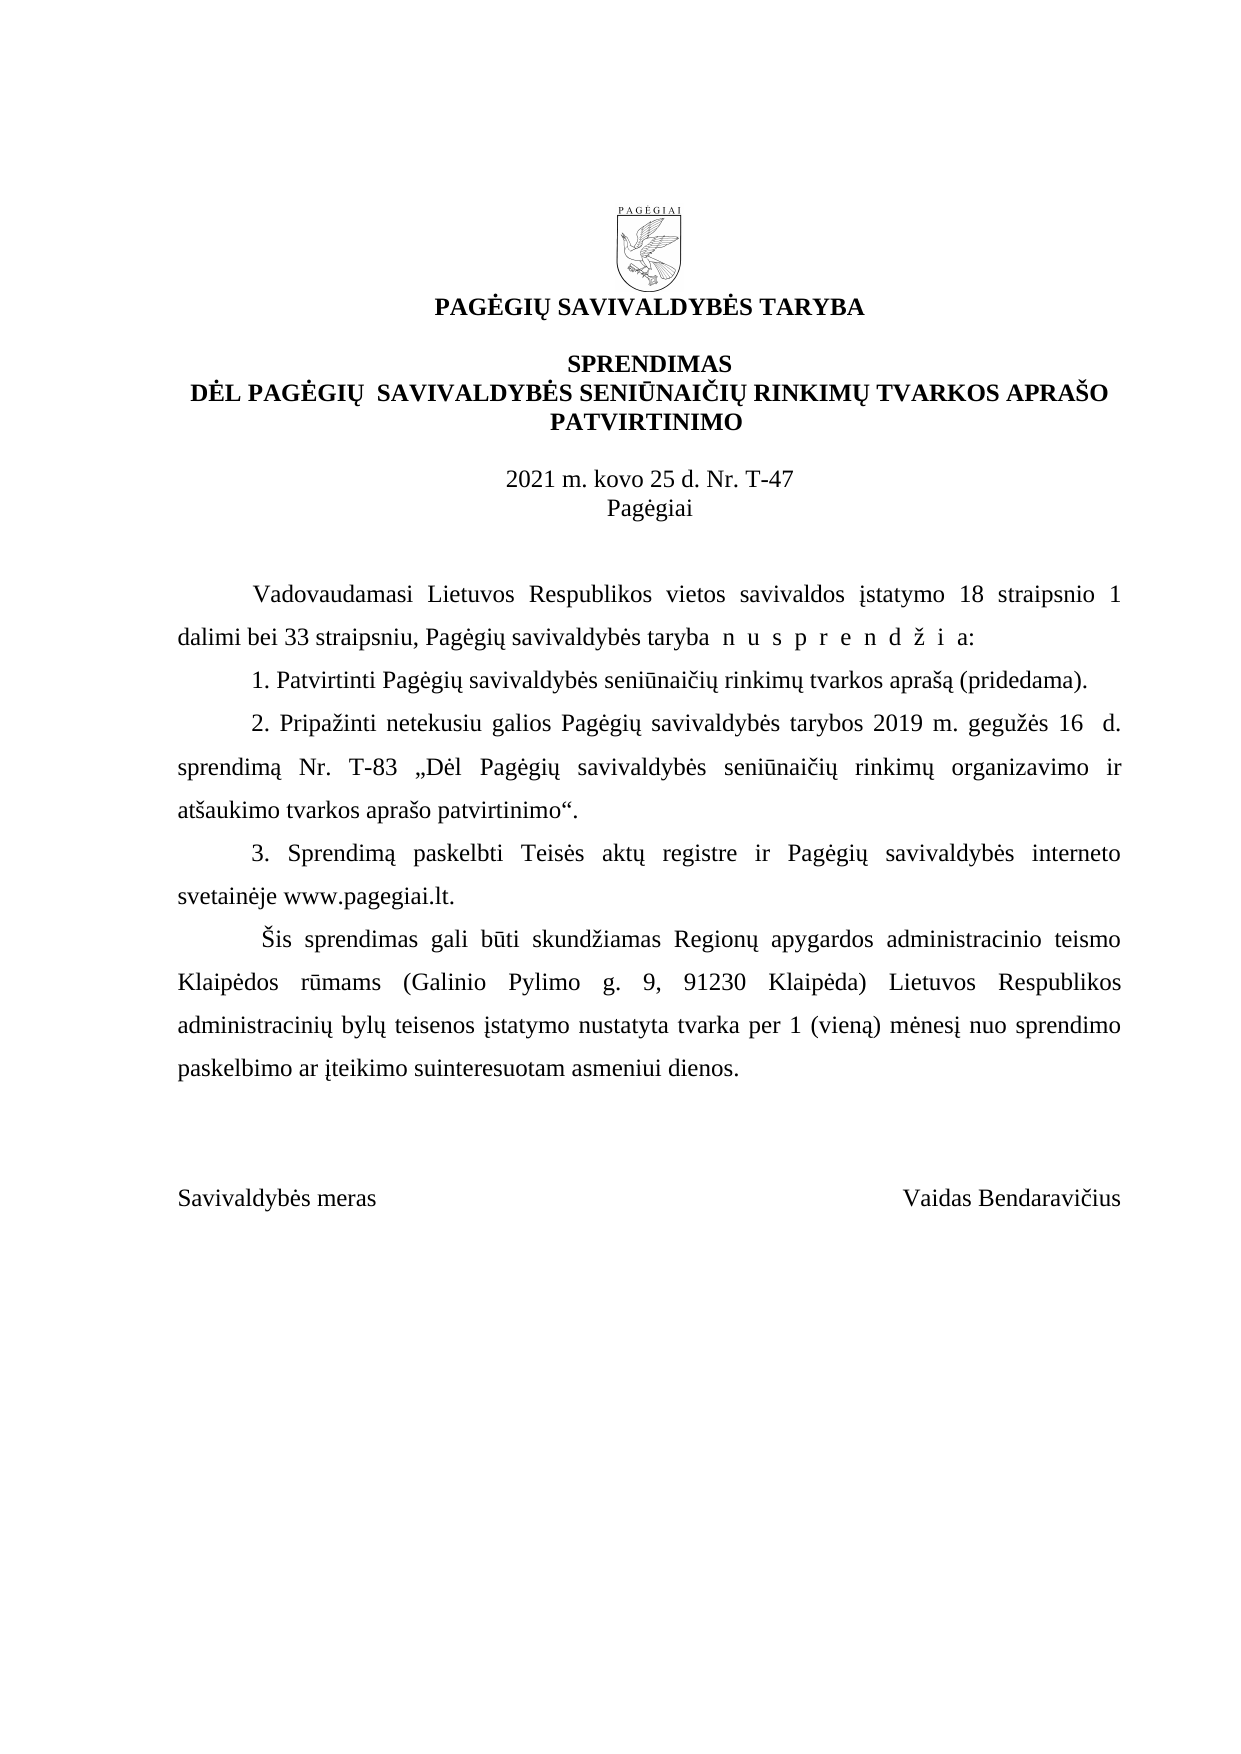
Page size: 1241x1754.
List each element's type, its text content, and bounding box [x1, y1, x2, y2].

text SPRENDIMAS [177, 349, 1122, 378]
text 3. Sprendimą paskelbti Teisės aktų registre ir Pagėgių savivaldybės interneto svetainėje www.pagegiai.lt. [177, 838, 1122, 910]
text Šis sprendimas gali būti skundžiamas Regionų apygardos administracinio teismo Klaipėdos rūmams (Galinio Pylimo g. 9, 91230 Klaipėda) Lietuvos Respublikos administracinių bylų teisenos įstatymo nustatyta tvarka per 1 (vieną) mėnesį nuo sprendimo paskelbimo ar įteikimo suinteresuotam asmeniui dienos. [177, 924, 1122, 1082]
text DĖL PAGĖGIŲ SAVIVALDYBĖS SENIŪNAIČIŲ RINKIMŲ TVARKOS APRAŠO PATVIRTINIMO [177, 378, 1122, 435]
text 1. Patvirtinti Pagėgių savivaldybės seniūnaičių rinkimų tvarkos aprašą (pridedama). [177, 665, 1122, 694]
text 2. Pripažinti netekusiu galios Pagėgių savivaldybės tarybos 2019 m. gegužės 16 d. sprendimą Nr. T-83 „Dėl Pagėgių savivaldybės seniūnaičių rinkimų organizavimo ir atšaukimo tvarkos aprašo patvirtinimo“. [177, 708, 1122, 823]
text 2021 m. kovo 25 d. Nr. T-47 [177, 464, 1122, 493]
text Pagėgiai [177, 493, 1122, 522]
text Vadovaudamasi Lietuvos Respublikos vietos savivaldos įstatymo 18 straipsnio 1 dalimi bei 33 straipsniu, Pagėgių savivaldybės taryba nusprendžia: [177, 579, 1122, 651]
text PAGĖGIŲ SAVIVALDYBĖS TARYBA [177, 292, 1122, 320]
text Savivaldybės meras Vaidas Bendaravičius [177, 1183, 1122, 1212]
